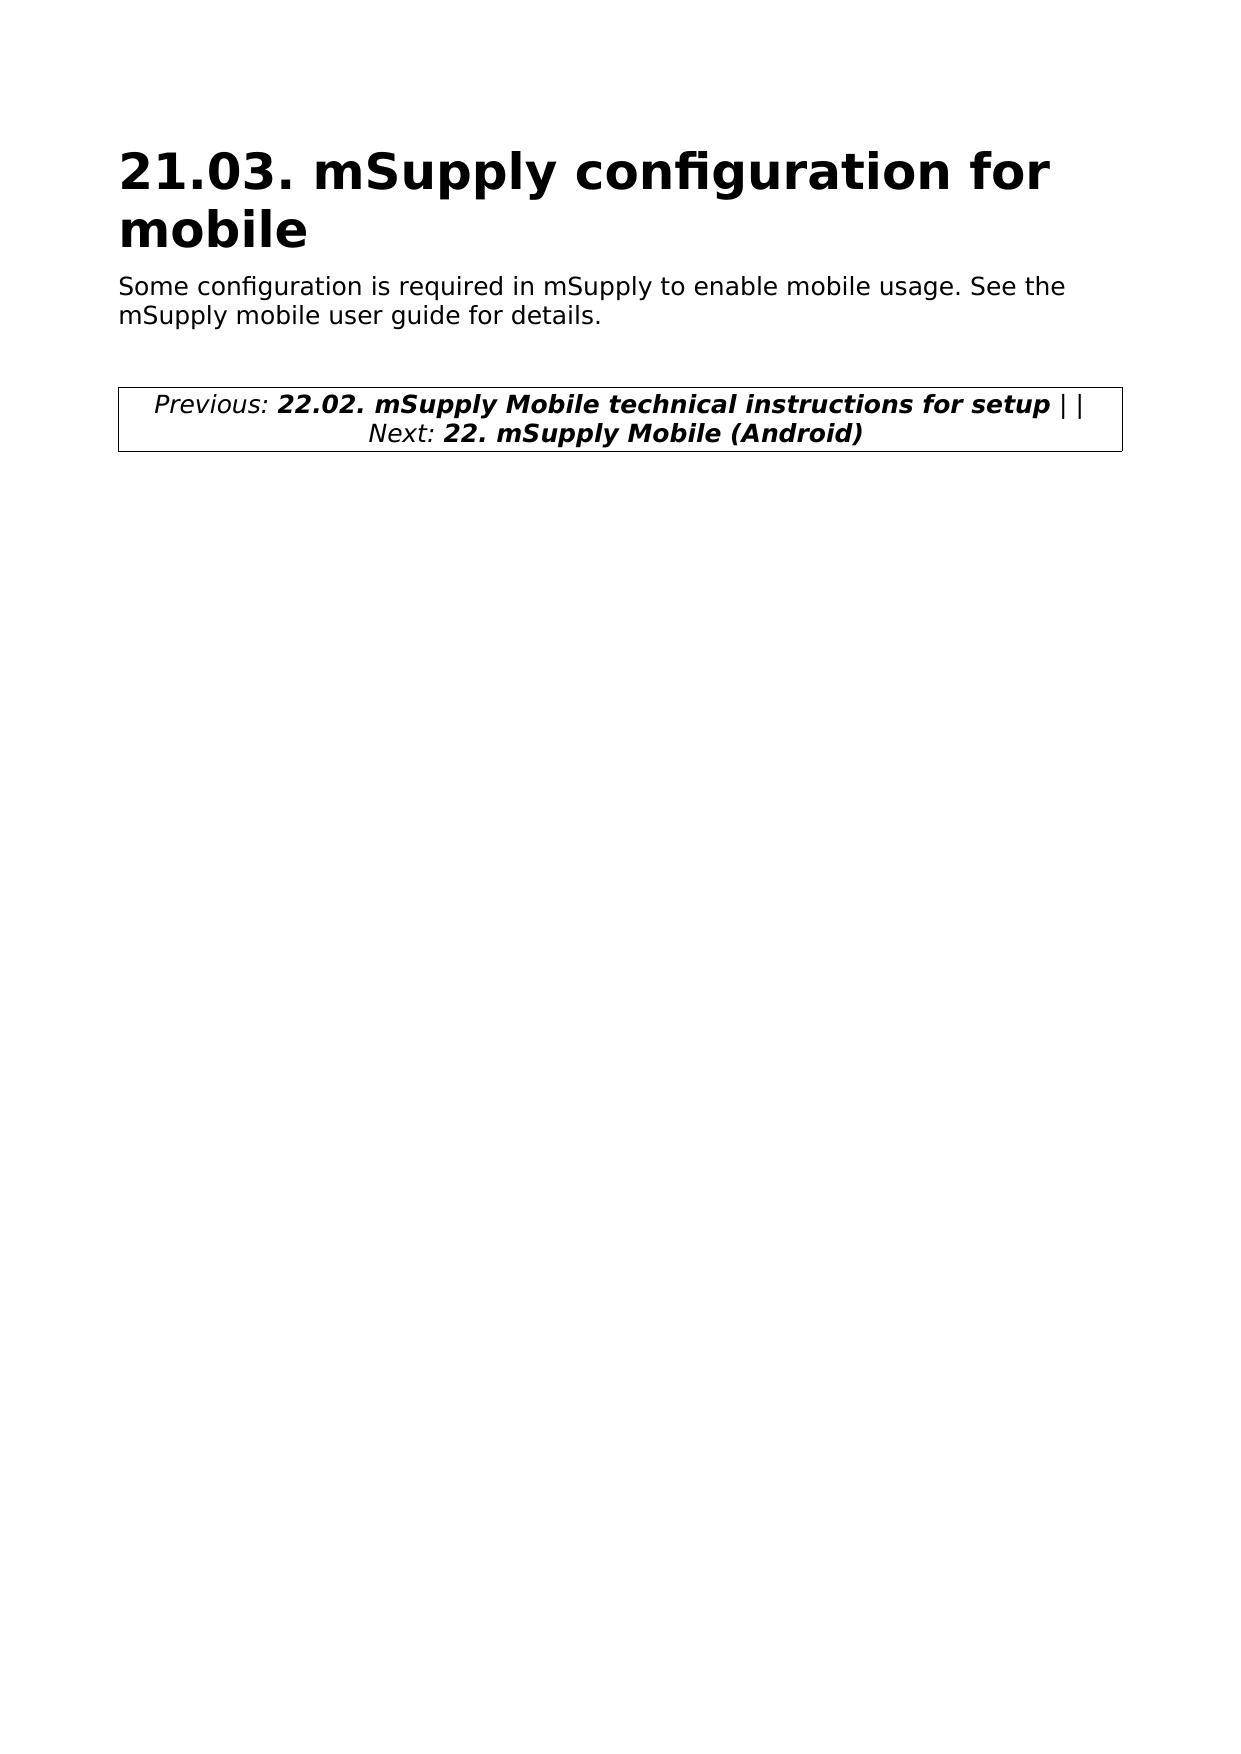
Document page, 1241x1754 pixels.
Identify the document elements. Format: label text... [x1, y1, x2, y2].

text Some configuration is required in mSupply to enable mobile usage. See the mSupply mobile user guide for details. [118, 272, 1122, 359]
subtitle 21.03. mSupply configuration for mobile [118, 143, 1122, 259]
table_header Previous: 22.02. mSupply Mobile technical instructions for setup | | Next: 22. mSupply Mobile (Android) [119, 388, 1122, 451]
